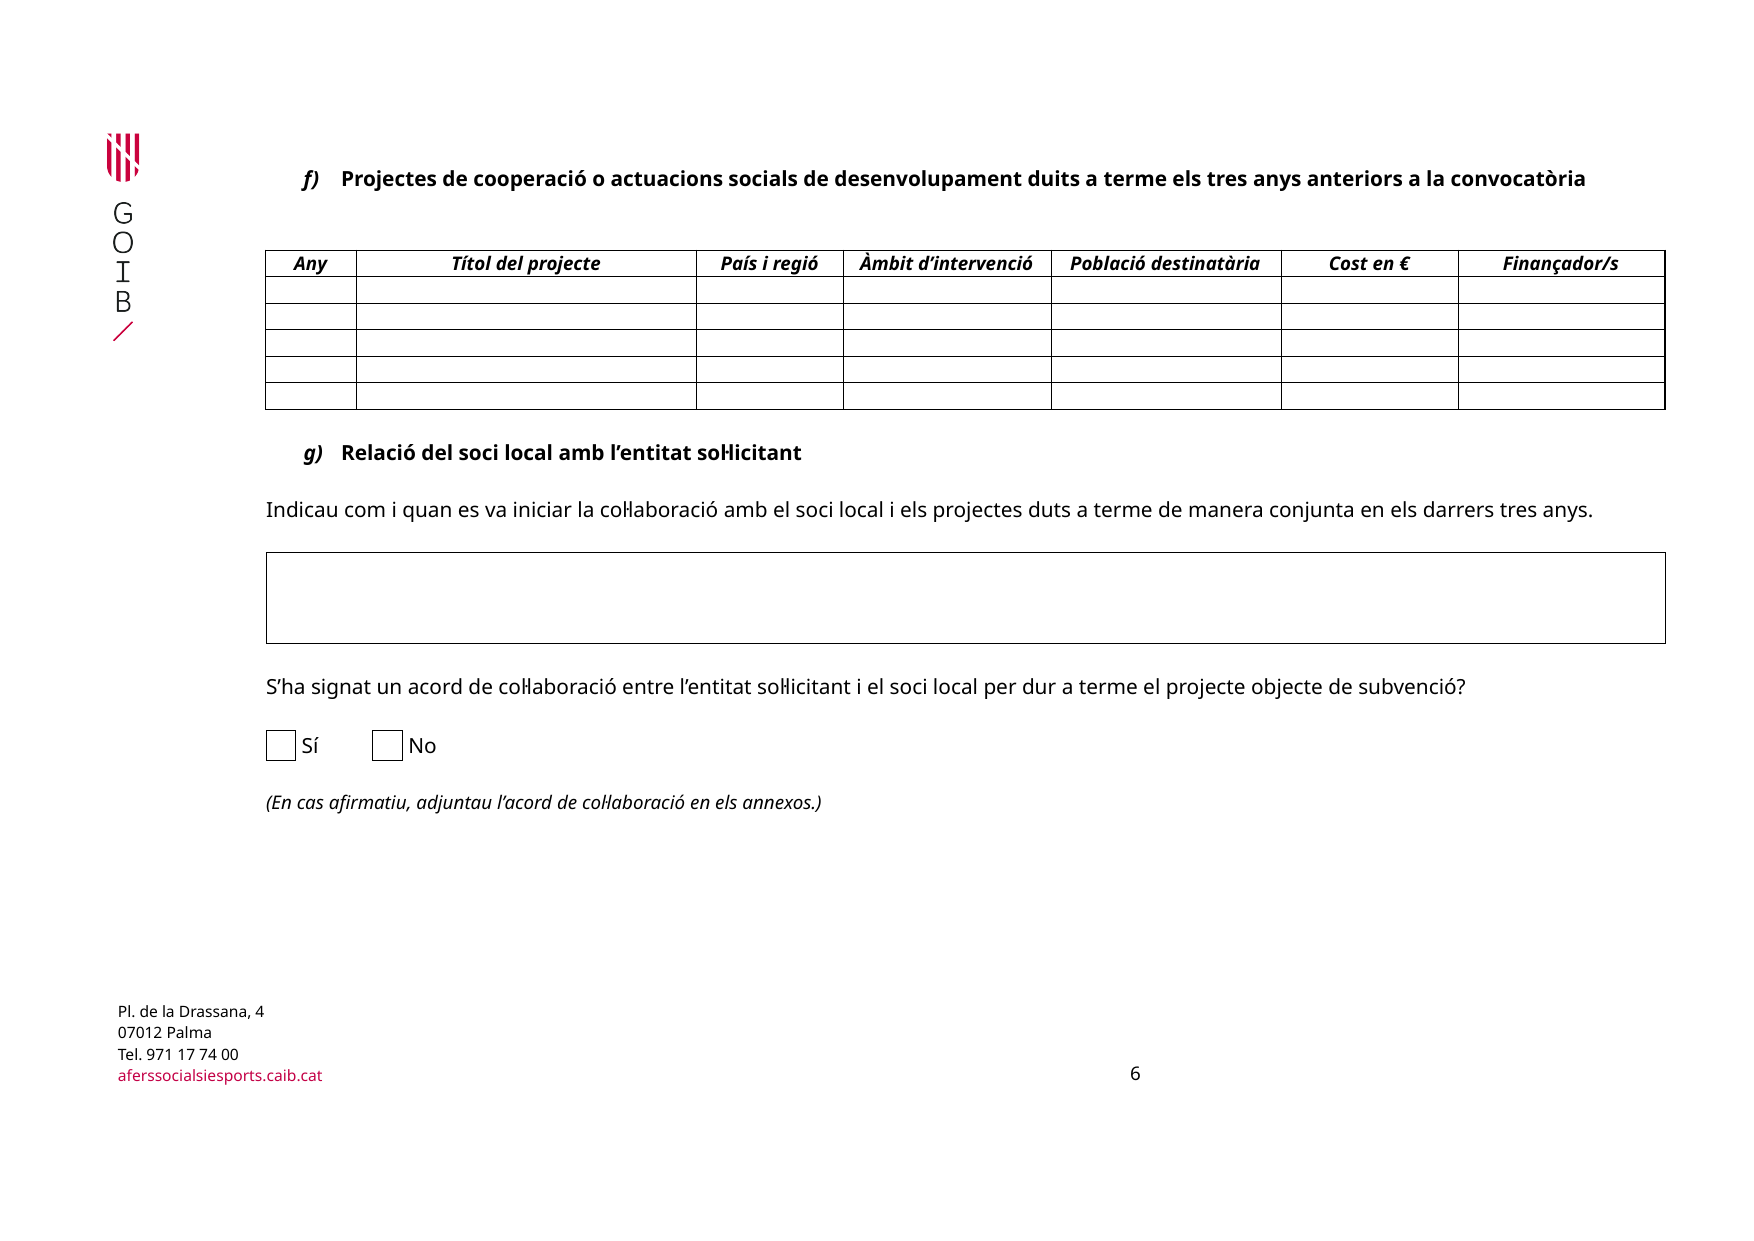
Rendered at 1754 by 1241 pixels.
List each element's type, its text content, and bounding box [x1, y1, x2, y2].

table_cell [357, 304, 696, 329]
table_cell [266, 277, 356, 303]
table_cell [697, 357, 843, 382]
table_cell [1459, 357, 1664, 382]
table_cell [357, 277, 696, 303]
table_header Any [266, 251, 356, 276]
table_header Població destinatària [1052, 251, 1281, 276]
text Sí No [266, 729, 1665, 761]
table_cell [357, 330, 696, 356]
table_cell [844, 304, 1051, 329]
table_header País i regió [697, 251, 843, 276]
table_cell [844, 383, 1051, 409]
list Relació del soci local amb l’entitat sol·licitant [303, 438, 1665, 467]
table_header Finançador/s [1459, 251, 1664, 276]
table_cell [1282, 304, 1458, 329]
table_cell [1459, 304, 1664, 329]
table_cell [844, 357, 1051, 382]
text S’ha signat un acord de col·laboració entre l’entitat sol·licitant i el soci local per dur a terme el projecte objecte de subvenció? [266, 672, 1665, 701]
table_cell [1052, 357, 1281, 382]
table_cell [844, 330, 1051, 356]
table_cell [1282, 383, 1458, 409]
table_cell [266, 357, 356, 382]
table_cell [357, 383, 696, 409]
picture [78, 110, 168, 372]
text Indicau com i quan es va iniciar la col·laboració amb el soci local i els projectes duts a terme de manera conjunta en els darrers tres anys. [266, 495, 1665, 524]
table_cell [1459, 383, 1664, 409]
table_cell [266, 330, 356, 356]
table_cell [1282, 357, 1458, 382]
table_cell [357, 357, 696, 382]
table_cell [697, 330, 843, 356]
table_cell [1459, 330, 1664, 356]
table_cell [1282, 330, 1458, 356]
table_cell [1052, 330, 1281, 356]
table_cell [266, 383, 356, 409]
table_cell [1052, 304, 1281, 329]
list Projectes de cooperació o actuacions socials de desenvolupament duits a terme els tres anys anteriors a la convocatòria [303, 164, 1665, 193]
table_cell [844, 277, 1051, 303]
table_cell [697, 277, 843, 303]
table_cell [697, 383, 843, 409]
table_header Cost en € [1282, 251, 1458, 276]
text (En cas afirmatiu, adjuntau l’acord de col·laboració en els annexos.) [266, 789, 1665, 814]
table_cell [1052, 383, 1281, 409]
table_cell [1052, 277, 1281, 303]
table_cell [1282, 277, 1458, 303]
table_cell [1459, 277, 1664, 303]
table_header Títol del projecte [357, 251, 696, 276]
table_cell [697, 304, 843, 329]
table_header Àmbit d’intervenció [844, 251, 1051, 276]
table_cell [266, 304, 356, 329]
